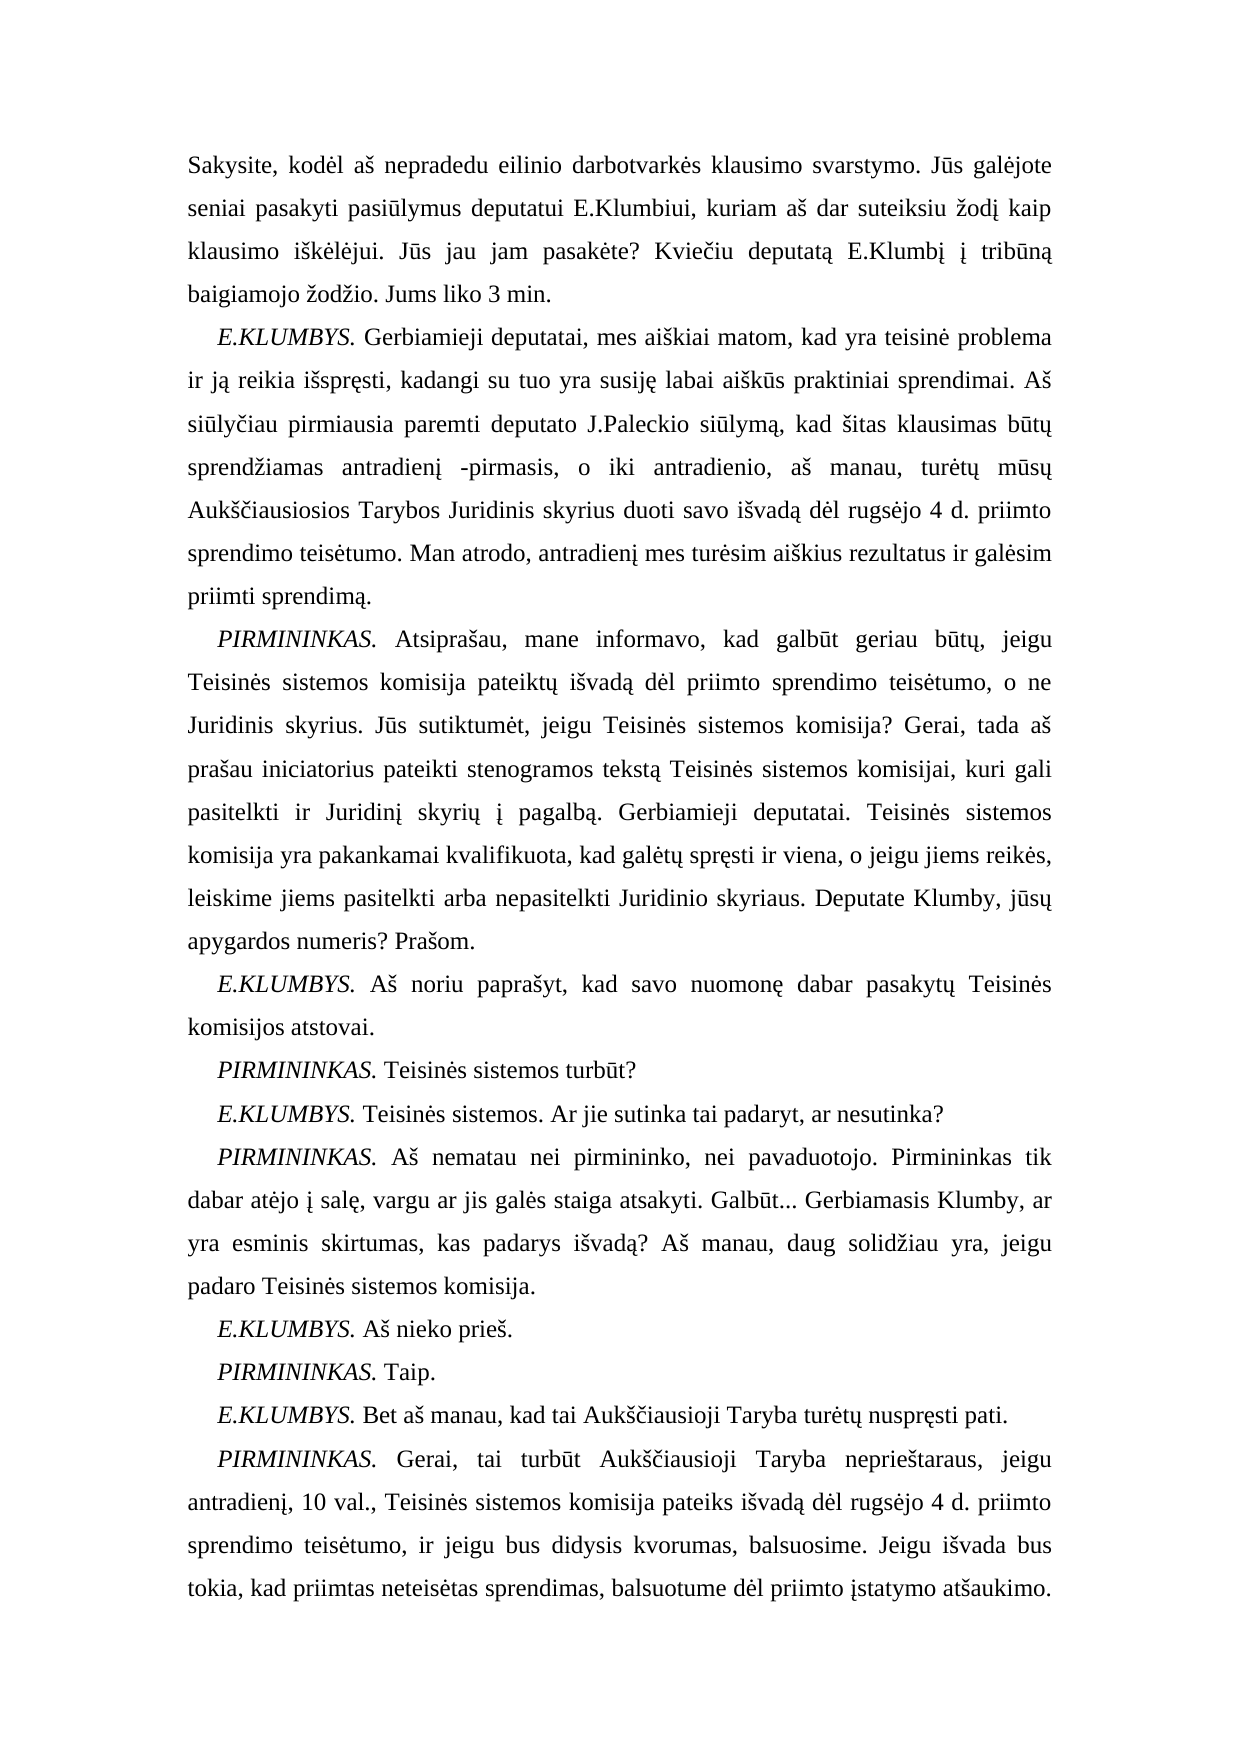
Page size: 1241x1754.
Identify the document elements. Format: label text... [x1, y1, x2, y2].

text PIRMININKAS. Aš nematau nei pirmininko, nei pavaduotojo. Pirmininkas tik dabar atėjo į salę, vargu ar jis galės staiga atsakyti. Galbūt... Gerbiamasis Klumby, ar yra esminis skirtumas, kas padarys išvadą? Aš manau, daug solidžiau yra, jeigu padaro Teisinės sistemos komisija. [187, 1142, 1053, 1300]
text PIRMININKAS. Taip. [187, 1357, 1053, 1386]
text PIRMININKAS. Gerai, tai turbūt Aukščiausioji Taryba neprieštaraus, jeigu antradienį, 10 val., Teisinės sistemos komisija pateiks išvadą dėl rugsėjo 4 d. priimto sprendimo teisėtumo, ir jeigu bus didysis kvorumas, balsuosime. Jeigu išvada bus tokia, kad priimtas neteisėtas sprendimas, balsuotume dėl priimto įstatymo atšaukimo. [187, 1444, 1053, 1602]
text Sakysite, kodėl aš nepradedu eilinio darbotvarkės klausimo svarstymo. Jūs galėjote seniai pasakyti pasiūlymus deputatui E.Klumbiui, kuriam aš dar suteiksiu žodį kaip klausimo iškėlėjui. Jūs jau jam pasakėte? Kviečiu deputatą E.Klumbį į tribūną baigiamojo žodžio. Jums liko 3 min. [187, 150, 1053, 308]
text E.KLUMBYS. Bet aš manau, kad tai Aukščiausioji Taryba turėtų nuspręsti pati. [187, 1401, 1053, 1429]
text PIRMININKAS. Atsiprašau, mane informavo, kad galbūt geriau būtų, jeigu Teisinės sistemos komisija pateiktų išvadą dėl priimto sprendimo teisėtumo, o ne Juridinis skyrius. Jūs sutiktumėt, jeigu Teisinės sistemos komisija? Gerai, tada aš prašau iniciatorius pateikti stenogramos tekstą Teisinės sistemos komisijai, kuri gali pasitelkti ir Juridinį skyrių į pagalbą. Gerbiamieji deputatai. Teisinės sistemos komisija yra pakankamai kvalifikuota, kad galėtų spręsti ir viena, o jeigu jiems reikės, leiskime jiems pasitelkti arba nepasitelkti Juridinio skyriaus. Deputate Klumby, jūsų apygardos numeris? Prašom. [187, 624, 1053, 955]
text E.KLUMBYS. Aš nieko prieš. [187, 1314, 1053, 1343]
text PIRMININKAS. Teisinės sistemos turbūt? [187, 1056, 1053, 1084]
text E.KLUMBYS. Gerbiamieji deputatai, mes aiškiai matom, kad yra teisinė problema ir ją reikia išspręsti, kadangi su tuo yra susiję labai aiškūs praktiniai sprendimai. Aš siūlyčiau pirmiausia paremti deputato J.Paleckio siūlymą, kad šitas klausimas būtų sprendžiamas antradienį -pirmasis, o iki antradienio, aš manau, turėtų mūsų Aukščiausiosios Tarybos Juridinis skyrius duoti savo išvadą dėl rugsėjo 4 d. priimto sprendimo teisėtumo. Man atrodo, antradienį mes turėsim aiškius rezultatus ir galėsim priimti sprendimą. [187, 322, 1053, 610]
text E.KLUMBYS. Aš noriu paprašyt, kad savo nuomonę dabar pasakytų Teisinės komisijos atstovai. [187, 969, 1053, 1041]
text E.KLUMBYS. Teisinės sistemos. Ar jie sutinka tai padaryt, ar nesutinka? [187, 1099, 1053, 1127]
